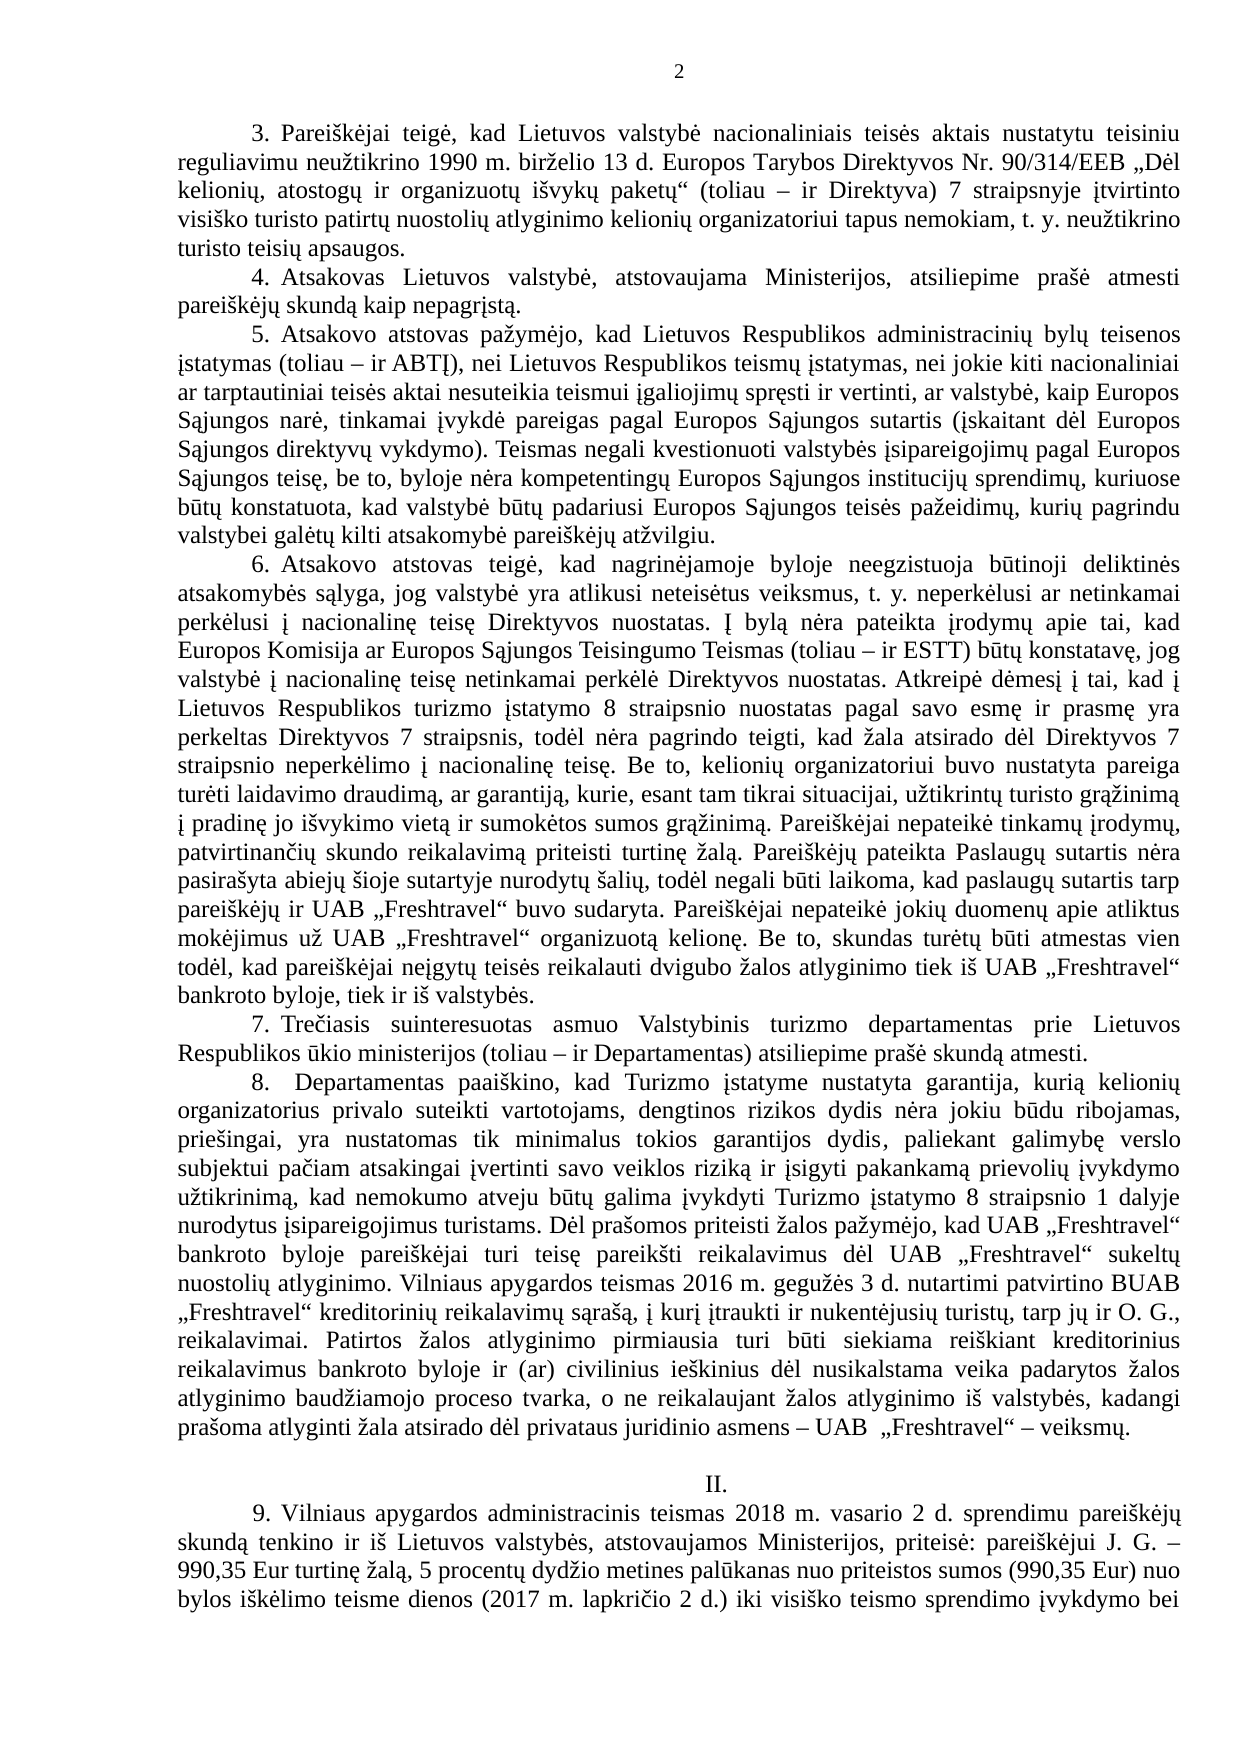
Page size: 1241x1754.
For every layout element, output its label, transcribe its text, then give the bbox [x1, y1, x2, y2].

text 7. Trečiasis suinteresuotas asmuo Valstybinis turizmo departamentas prie Lietuvos Respublikos ūkio ministerijos (toliau – ir Departamentas) atsiliepime prašė skundą atmesti. [177, 1009, 1181, 1067]
text 5. Atsakovo atstovas pažymėjo, kad Lietuvos Respublikos administracinių bylų teisenos įstatymas (toliau – ir ABTĮ), nei Lietuvos Respublikos teismų įstatymas, nei jokie kiti nacionaliniai ar tarptautiniai teisės aktai nesuteikia teismui įgaliojimų spręsti ir vertinti, ar valstybė, kaip Europos Sąjungos narė, tinkamai įvykdė pareigas pagal Europos Sąjungos sutartis (įskaitant dėl Europos Sąjungos direktyvų vykdymo). Teismas negali kvestionuoti valstybės įsipareigojimų pagal Europos Sąjungos teisę, be to, byloje nėra kompetentingų Europos Sąjungos institucijų sprendimų, kuriuose būtų konstatuota, kad valstybė būtų padariusi Europos Sąjungos teisės pažeidimų, kurių pagrindu valstybei galėtų kilti atsakomybė pareiškėjų atžvilgiu. [177, 319, 1181, 549]
text II. [251, 1469, 1181, 1498]
text 3. Pareiškėjai teigė, kad Lietuvos valstybė nacionaliniais teisės aktais nustatytu teisiniu reguliavimu neužtikrino 1990 m. birželio 13 d. Europos Tarybos Direktyvos Nr. 90/314/EEB „Dėl kelionių, atostogų ir organizuotų išvykų paketų“ (toliau – ir Direktyva) 7 straipsnyje įtvirtinto visiško turisto patirtų nuostolių atlyginimo kelionių organizatoriui tapus nemokiam, t. y. neužtikrino turisto teisių apsaugos. [177, 118, 1181, 262]
text 4. Atsakovas Lietuvos valstybė, atstovaujama Ministerijos, atsiliepime prašė atmesti pareiškėjų skundą kaip nepagrįstą. [177, 262, 1181, 319]
text 6. Atsakovo atstovas teigė, kad nagrinėjamoje byloje neegzistuoja būtinoji deliktinės atsakomybės sąlyga, jog valstybė yra atlikusi neteisėtus veiksmus, t. y. neperkėlusi ar netinkamai perkėlusi į nacionalinę teisę Direktyvos nuostatas. Į bylą nėra pateikta įrodymų apie tai, kad Europos Komisija ar Europos Sąjungos Teisingumo Teismas (toliau – ir ESTT) būtų konstatavę, jog valstybė į nacionalinę teisę netinkamai perkėlė Direktyvos nuostatas. Atkreipė dėmesį į tai, kad į Lietuvos Respublikos turizmo įstatymo 8 straipsnio nuostatas pagal savo esmę ir prasmę yra perkeltas Direktyvos 7 straipsnis, todėl nėra pagrindo teigti, kad žala atsirado dėl Direktyvos 7 straipsnio neperkėlimo į nacionalinę teisę. Be to, kelionių organizatoriui buvo nustatyta pareiga turėti laidavimo draudimą, ar garantiją, kurie, esant tam tikrai situacijai, užtikrintų turisto grąžinimą į pradinę jo išvykimo vietą ir sumokėtos sumos grąžinimą. Pareiškėjai nepateikė tinkamų įrodymų, patvirtinančių skundo reikalavimą priteisti turtinę žalą. Pareiškėjų pateikta Paslaugų sutartis nėra pasirašyta abiejų šioje sutartyje nurodytų šalių, todėl negali būti laikoma, kad paslaugų sutartis tarp pareiškėjų ir UAB „Freshtravel“ buvo sudaryta. Pareiškėjai nepateikė jokių duomenų apie atliktus mokėjimus už UAB „Freshtravel“ organizuotą kelionę. Be to, skundas turėtų būti atmestas vien todėl, kad pareiškėjai neįgytų teisės reikalauti dvigubo žalos atlyginimo tiek iš UAB „Freshtravel“ bankroto byloje, tiek ir iš valstybės. [177, 549, 1181, 1009]
text 8. Departamentas paaiškino, kad Turizmo įstatyme nustatyta garantija, kurią kelionių organizatorius privalo suteikti vartotojams, dengtinos rizikos dydis nėra jokiu būdu ribojamas, priešingai, yra nustatomas tik minimalus tokios garantijos dydis, paliekant galimybę verslo subjektui pačiam atsakingai įvertinti savo veiklos riziką ir įsigyti pakankamą prievolių įvykdymo užtikrinimą, kad nemokumo atveju būtų galima įvykdyti Turizmo įstatymo 8 straipsnio 1 dalyje nurodytus įsipareigojimus turistams. Dėl prašomos priteisti žalos pažymėjo, kad UAB „Freshtravel“ bankroto byloje pareiškėjai turi teisę pareikšti reikalavimus dėl UAB „Freshtravel“ sukeltų nuostolių atlyginimo. Vilniaus apygardos teismas 2016 m. gegužės 3 d. nutartimi patvirtino BUAB „Freshtravel“ kreditorinių reikalavimų sąrašą, į kurį įtraukti ir nukentėjusių turistų, tarp jų ir O. G., reikalavimai. Patirtos žalos atlyginimo pirmiausia turi būti siekiama reiškiant kreditorinius reikalavimus bankroto byloje ir (ar) civilinius ieškinius dėl nusikalstama veika padarytos žalos atlyginimo baudžiamojo proceso tvarka, o ne reikalaujant žalos atlyginimo iš valstybės, kadangi prašoma atlyginti žala atsirado dėl privataus juridinio asmens – UAB „Freshtravel“ – veiksmų. [177, 1067, 1181, 1441]
text 9. Vilniaus apygardos administracinis teismas 2018 m. vasario 2 d. sprendimu pareiškėjų skundą tenkino ir iš Lietuvos valstybės, atstovaujamos Ministerijos, priteisė: pareiškėjui J. G. – 990,35 Eur turtinę žalą, 5 procentų dydžio metines palūkanas nuo priteistos sumos (990,35 Eur) nuo bylos iškėlimo teisme dienos (2017 m. lapkričio 2 d.) iki visiško teismo sprendimo įvykdymo bei [177, 1498, 1181, 1613]
